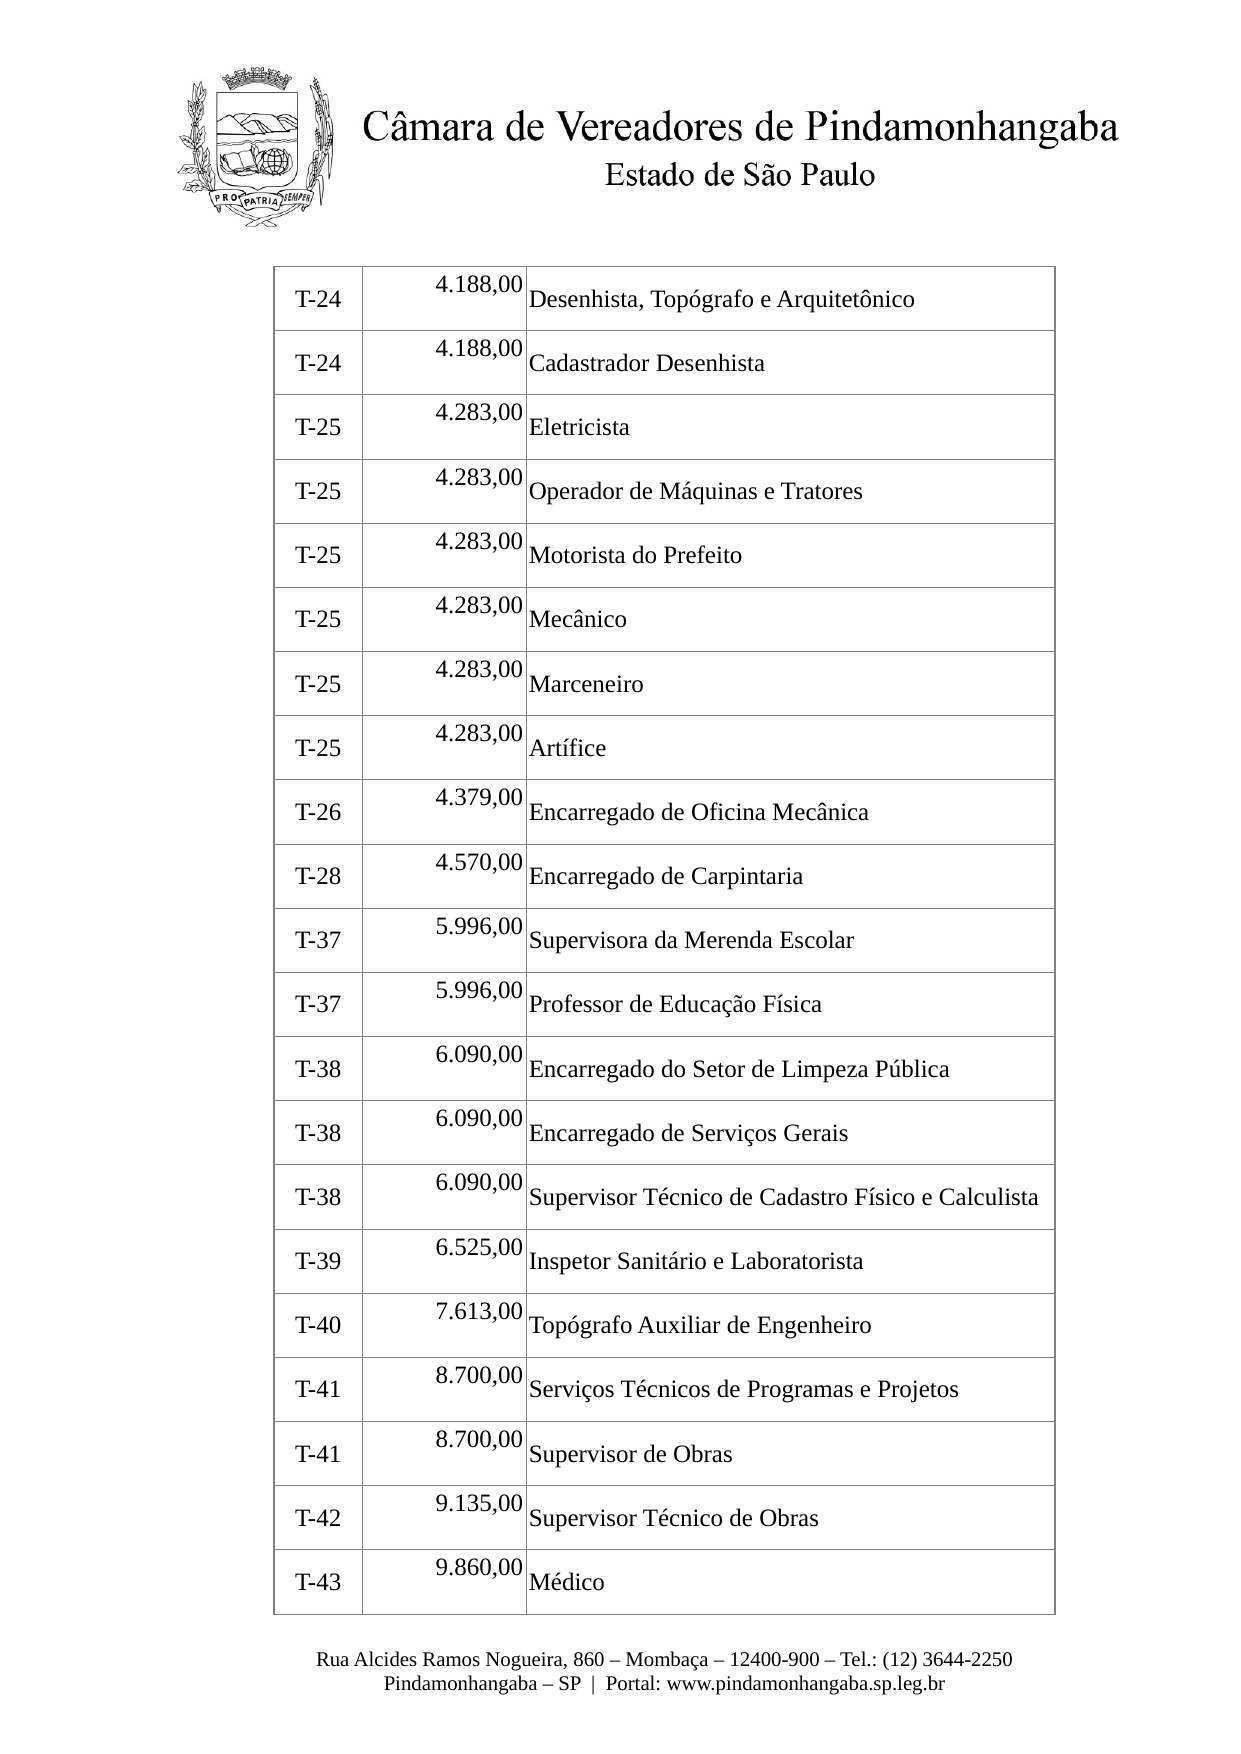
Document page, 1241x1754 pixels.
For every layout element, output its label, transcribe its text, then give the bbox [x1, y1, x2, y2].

table_cell T-38 [275, 1037, 362, 1100]
table_cell 4.283,00 [363, 524, 526, 587]
table_cell 4.570,00 [363, 845, 526, 908]
table_cell 9.135,00 [363, 1486, 526, 1549]
table_cell T-24 [275, 331, 362, 394]
table_cell T-28 [275, 845, 362, 908]
table_cell Motorista do Prefeito [527, 524, 1054, 587]
table_cell T-25 [275, 716, 362, 779]
table_cell Cadastrador Desenhista [527, 331, 1054, 394]
table_cell 8.700,00 [363, 1422, 526, 1485]
table_cell Serviços Técnicos de Programas e Projetos [527, 1358, 1054, 1421]
table_cell T-25 [275, 588, 362, 651]
table_cell T-38 [275, 1165, 362, 1228]
table_cell T-25 [275, 460, 362, 523]
table_cell T-39 [275, 1230, 362, 1293]
table_cell T-43 [275, 1550, 362, 1613]
table_cell 6.525,00 [363, 1230, 526, 1293]
table_cell Supervisor Técnico de Cadastro Físico e Calculista [527, 1165, 1054, 1228]
table_cell 4.283,00 [363, 460, 526, 523]
table_cell T-25 [275, 395, 362, 458]
table_cell T-41 [275, 1358, 362, 1421]
table_cell Médico [527, 1550, 1054, 1613]
table_cell Supervisora da Merenda Escolar [527, 909, 1054, 972]
table_cell 4.379,00 [363, 780, 526, 843]
table_cell Inspetor Sanitário e Laboratorista [527, 1230, 1054, 1293]
table_cell T-37 [275, 909, 362, 972]
table_cell Eletricista [527, 395, 1054, 458]
table_cell 6.090,00 [363, 1037, 526, 1100]
table_cell Supervisor de Obras [527, 1422, 1054, 1485]
table_cell T-26 [275, 780, 362, 843]
table_cell T-40 [275, 1294, 362, 1357]
table_cell Supervisor Técnico de Obras [527, 1486, 1054, 1549]
table_cell 6.090,00 [363, 1165, 526, 1228]
table_cell 4.188,00 [363, 267, 526, 330]
table_cell Encarregado de Oficina Mecânica [527, 780, 1054, 843]
table_cell Mecânico [527, 588, 1054, 651]
table_cell T-41 [275, 1422, 362, 1485]
table_cell Marceneiro [527, 652, 1054, 715]
table_cell T-24 [275, 267, 362, 330]
table_cell Encarregado de Serviços Gerais [527, 1101, 1054, 1164]
table_cell 4.283,00 [363, 652, 526, 715]
table_cell 6.090,00 [363, 1101, 526, 1164]
table_cell Encarregado do Setor de Limpeza Pública [527, 1037, 1054, 1100]
table_cell T-38 [275, 1101, 362, 1164]
table_cell T-37 [275, 973, 362, 1036]
table_cell Desenhista, Topógrafo e Arquitetônico [527, 267, 1054, 330]
table_cell T-25 [275, 652, 362, 715]
picture [177, 59, 1152, 236]
table_cell 9.860,00 [363, 1550, 526, 1613]
table_cell T-25 [275, 524, 362, 587]
table_cell Professor de Educação Física [527, 973, 1054, 1036]
table_cell 4.283,00 [363, 588, 526, 651]
table_cell 4.283,00 [363, 716, 526, 779]
table_cell 4.188,00 [363, 331, 526, 394]
table_cell T-42 [275, 1486, 362, 1549]
table_cell 8.700,00 [363, 1358, 526, 1421]
table_cell 7.613,00 [363, 1294, 526, 1357]
table_cell Encarregado de Carpintaria [527, 845, 1054, 908]
table_cell Operador de Máquinas e Tratores [527, 460, 1054, 523]
table_cell 5.996,00 [363, 973, 526, 1036]
table_cell Topógrafo Auxiliar de Engenheiro [527, 1294, 1054, 1357]
table_cell Artífice [527, 716, 1054, 779]
table_cell 5.996,00 [363, 909, 526, 972]
table_cell 4.283,00 [363, 395, 526, 458]
